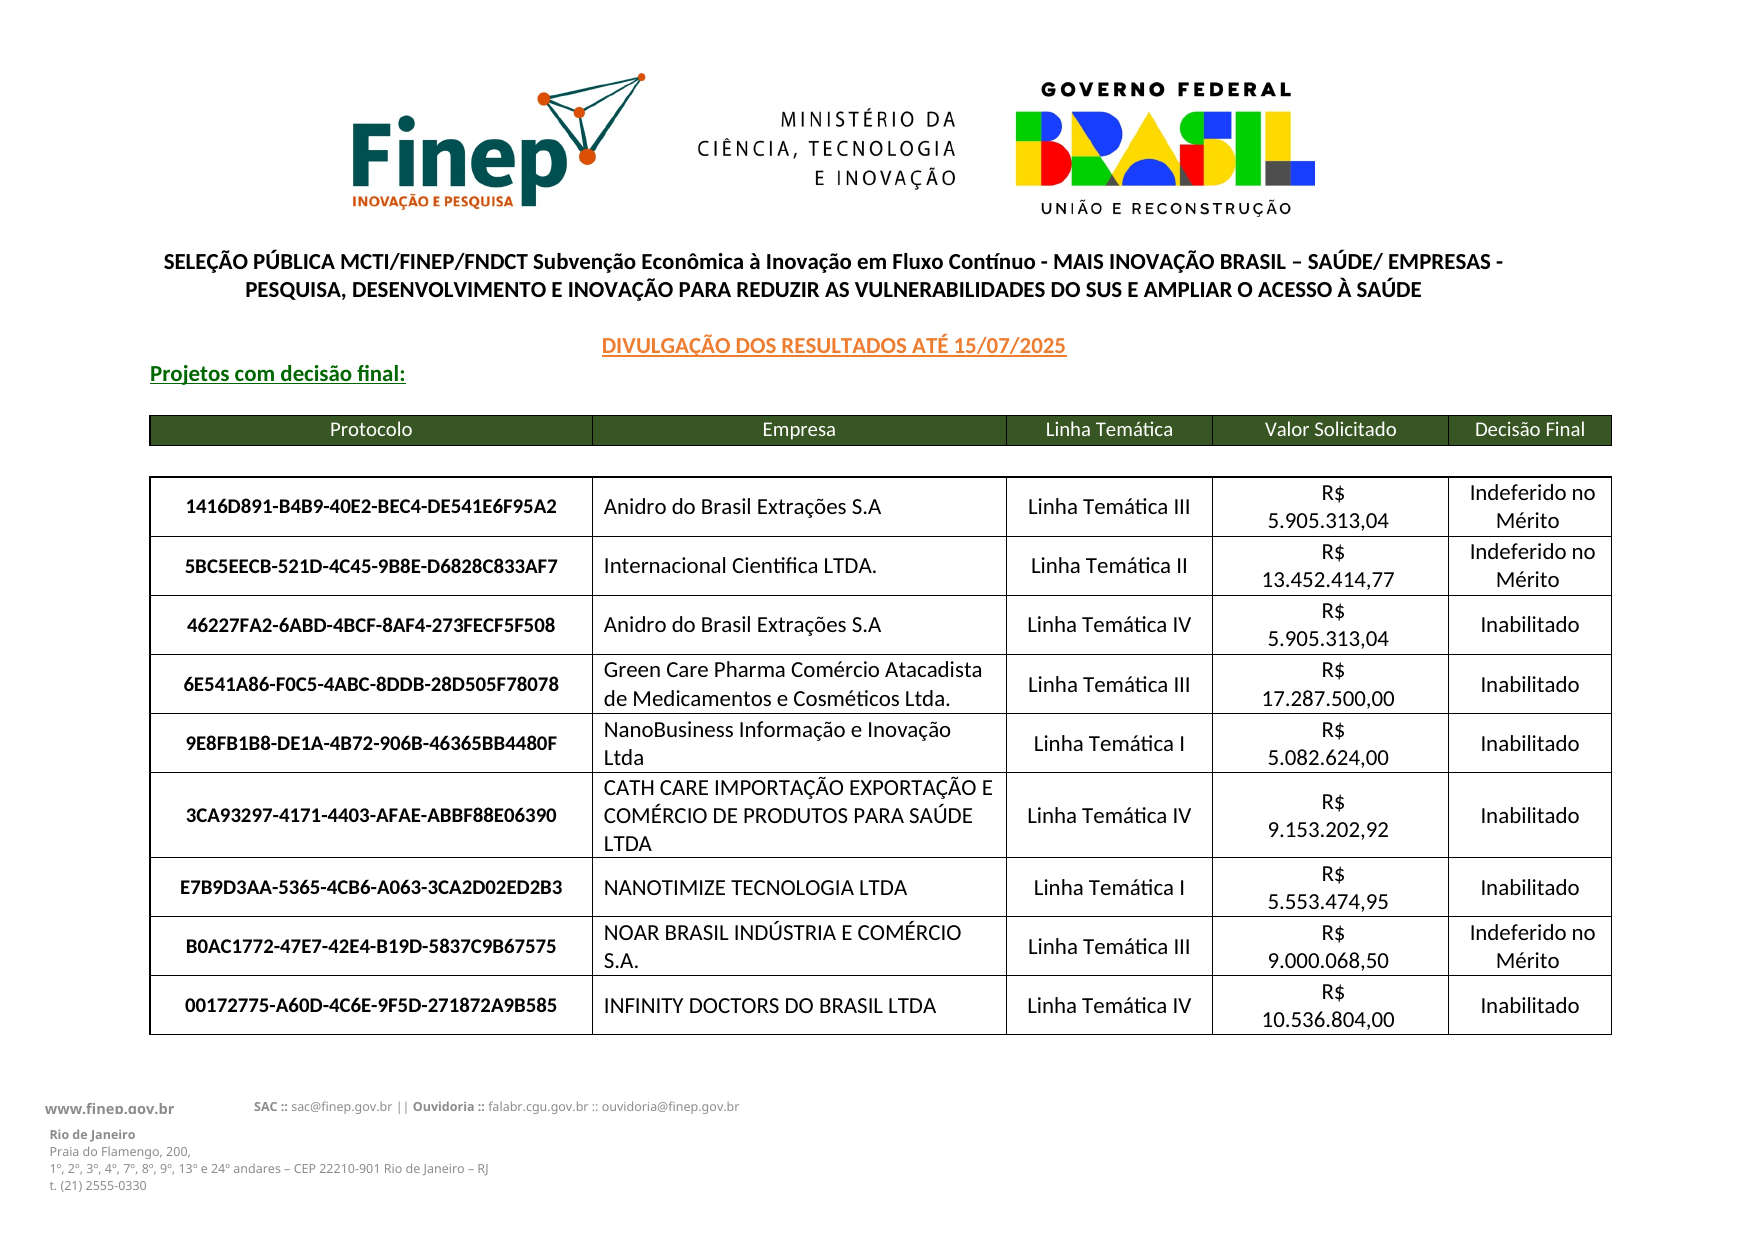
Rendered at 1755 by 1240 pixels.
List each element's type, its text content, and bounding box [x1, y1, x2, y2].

table_cell Inabilitado [1449, 655, 1611, 713]
table_cell B0AC1772-47E7-42E4-B19D-5837C9B67575 [151, 917, 592, 975]
table_cell Internacional Cientifica LTDA. [593, 537, 1006, 594]
table_cell Linha Temática II [1007, 537, 1212, 594]
table_cell NOAR BRASIL INDÚSTRIA E COMÉRCIO S.A. [593, 917, 1006, 975]
table_cell 3CA93297-4171-4403-AFAE-ABBF88E06390 [151, 773, 592, 857]
table_cell Anidro do Brasil Extrações S.A [593, 596, 1006, 654]
table_cell R$ 9.000.068,50 [1213, 917, 1448, 975]
table_cell Indeferido no Mérito [1449, 917, 1611, 975]
table_cell Inabilitado [1449, 714, 1611, 772]
table_cell R$ 17.287.500,00 [1213, 655, 1448, 713]
table_cell Inabilitado [1449, 596, 1611, 654]
table_cell Linha Temática III [1007, 917, 1212, 975]
table_cell E7B9D3AA-5365-4CB6-A063-3CA2D02ED2B3 [151, 858, 592, 916]
table_cell Linha Temática IV [1007, 596, 1212, 654]
table_cell R$ 13.452.414,77 [1213, 537, 1448, 594]
table_cell 9E8FB1B8-DE1A-4B72-906B-46365BB4480F [151, 714, 592, 772]
table_cell R$ 5.553.474,95 [1213, 858, 1448, 916]
table_cell 1416D891-B4B9-40E2-BEC4-DE541E6F95A2 [151, 478, 592, 536]
table_cell 00172775-A60D-4C6E-9F5D-271872A9B585 [151, 976, 592, 1034]
table_cell Inabilitado [1449, 976, 1611, 1034]
table_cell Inabilitado [1449, 773, 1611, 857]
table_cell Linha Temática III [1007, 655, 1212, 713]
table_cell INFINITY DOCTORS DO BRASIL LTDA [593, 976, 1006, 1034]
table_cell R$ 5.905.313,04 [1213, 596, 1448, 654]
table_cell Linha Temática IV [1007, 976, 1212, 1034]
table_cell NANOTIMIZE TECNOLOGIA LTDA [593, 858, 1006, 916]
table_cell Linha Temática I [1007, 714, 1212, 772]
table_cell Anidro do Brasil Extrações S.A [593, 478, 1006, 536]
table_cell 5BC5EECB-521D-4C45-9B8E-D6828C833AF7 [151, 537, 592, 594]
table_cell R$ 5.905.313,04 [1213, 478, 1448, 536]
table_cell Indeferido no Mérito [1449, 537, 1611, 594]
table_cell Linha Temática III [1007, 478, 1212, 536]
table_cell CATH CARE IMPORTAÇÃO EXPORTAÇÃO E COMÉRCIO DE PRODUTOS PARA SAÚDE LTDA [593, 773, 1006, 857]
table_cell NanoBusiness Informação e Inovação Ltda [593, 714, 1006, 772]
table_cell R$ 9.153.202,92 [1213, 773, 1448, 857]
table_cell R$ 5.082.624,00 [1213, 714, 1448, 772]
table_cell R$ 10.536.804,00 [1213, 976, 1448, 1034]
table_cell Linha Temática I [1007, 858, 1212, 916]
table_cell Inabilitado [1449, 858, 1611, 916]
table_cell 6E541A86-F0C5-4ABC-8DDB-28D505F78078 [151, 655, 592, 713]
table_cell Green Care Pharma Comércio Atacadista de Medicamentos e Cosméticos Ltda. [593, 655, 1006, 713]
table_cell 46227FA2-6ABD-4BCF-8AF4-273FECF5F508 [151, 596, 592, 654]
table_cell Linha Temática IV [1007, 773, 1212, 857]
table_cell Indeferido no Mérito [1449, 478, 1611, 536]
